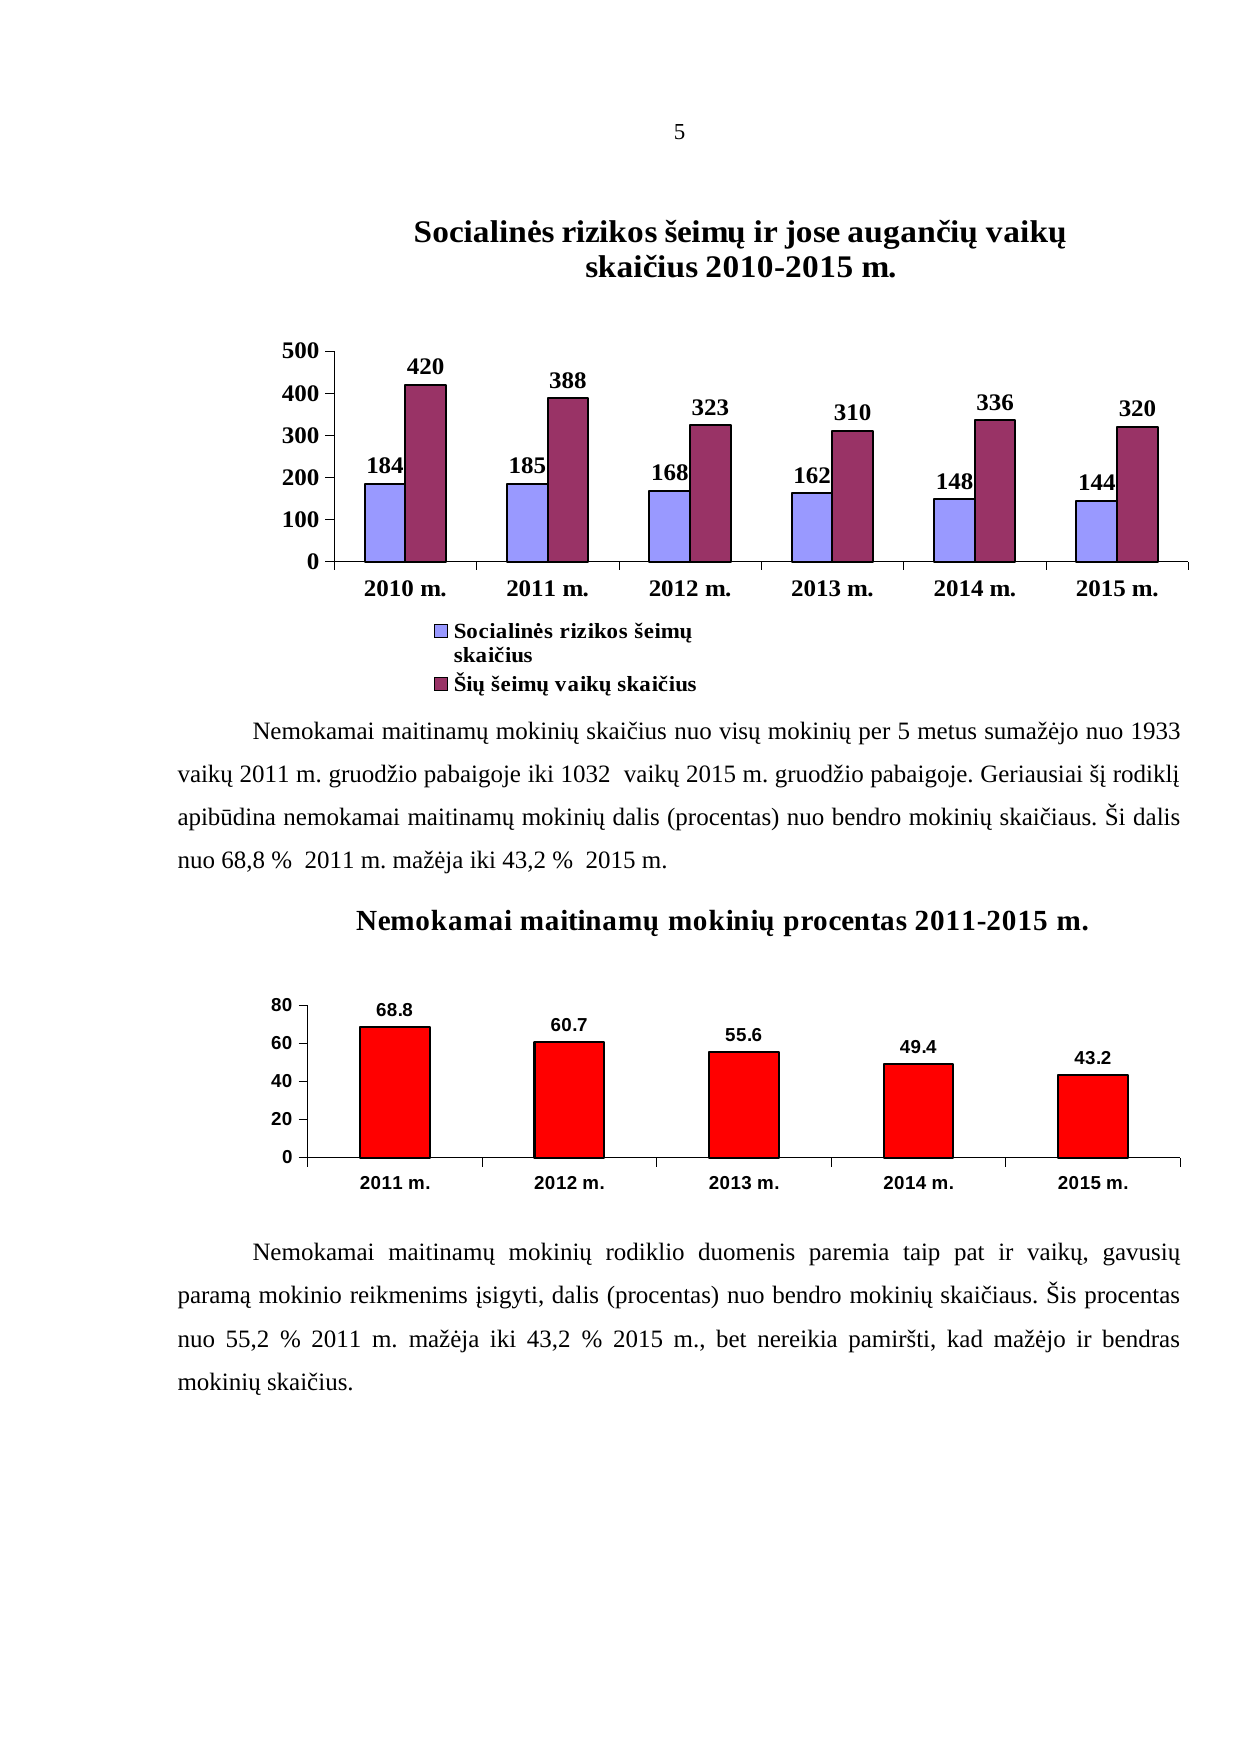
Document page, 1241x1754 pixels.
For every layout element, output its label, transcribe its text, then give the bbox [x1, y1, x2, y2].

text Nemokamai maitinamų mokinių skaičius nuo visų mokinių per 5 metus sumažėjo nuo 1933 vaikų 2011 m. gruodžio pabaigoje iki 1032 vaikų 2015 m. gruodžio pabaigoje. Geriausiai šį rodiklį apibūdina nemokamai maitinamų mokinių dalis (procentas) nuo bendro mokinių skaičiaus. Ši dalis nuo 68,8 % 2011 m. mažėja iki 43,2 % 2015 m. [177, 716, 1181, 874]
text Nemokamai maitinamų mokinių rodiklio duomenis paremia taip pat ir vaikų, gavusių paramą mokinio reikmenims įsigyti, dalis (procentas) nuo bendro mokinių skaičiaus. Šis procentas nuo 55,2 % 2011 m. mažėja iki 43,2 % 2015 m., bet nereikia pamiršti, kad mažėjo ir bendras mokinių skaičius. [177, 888, 1181, 1396]
